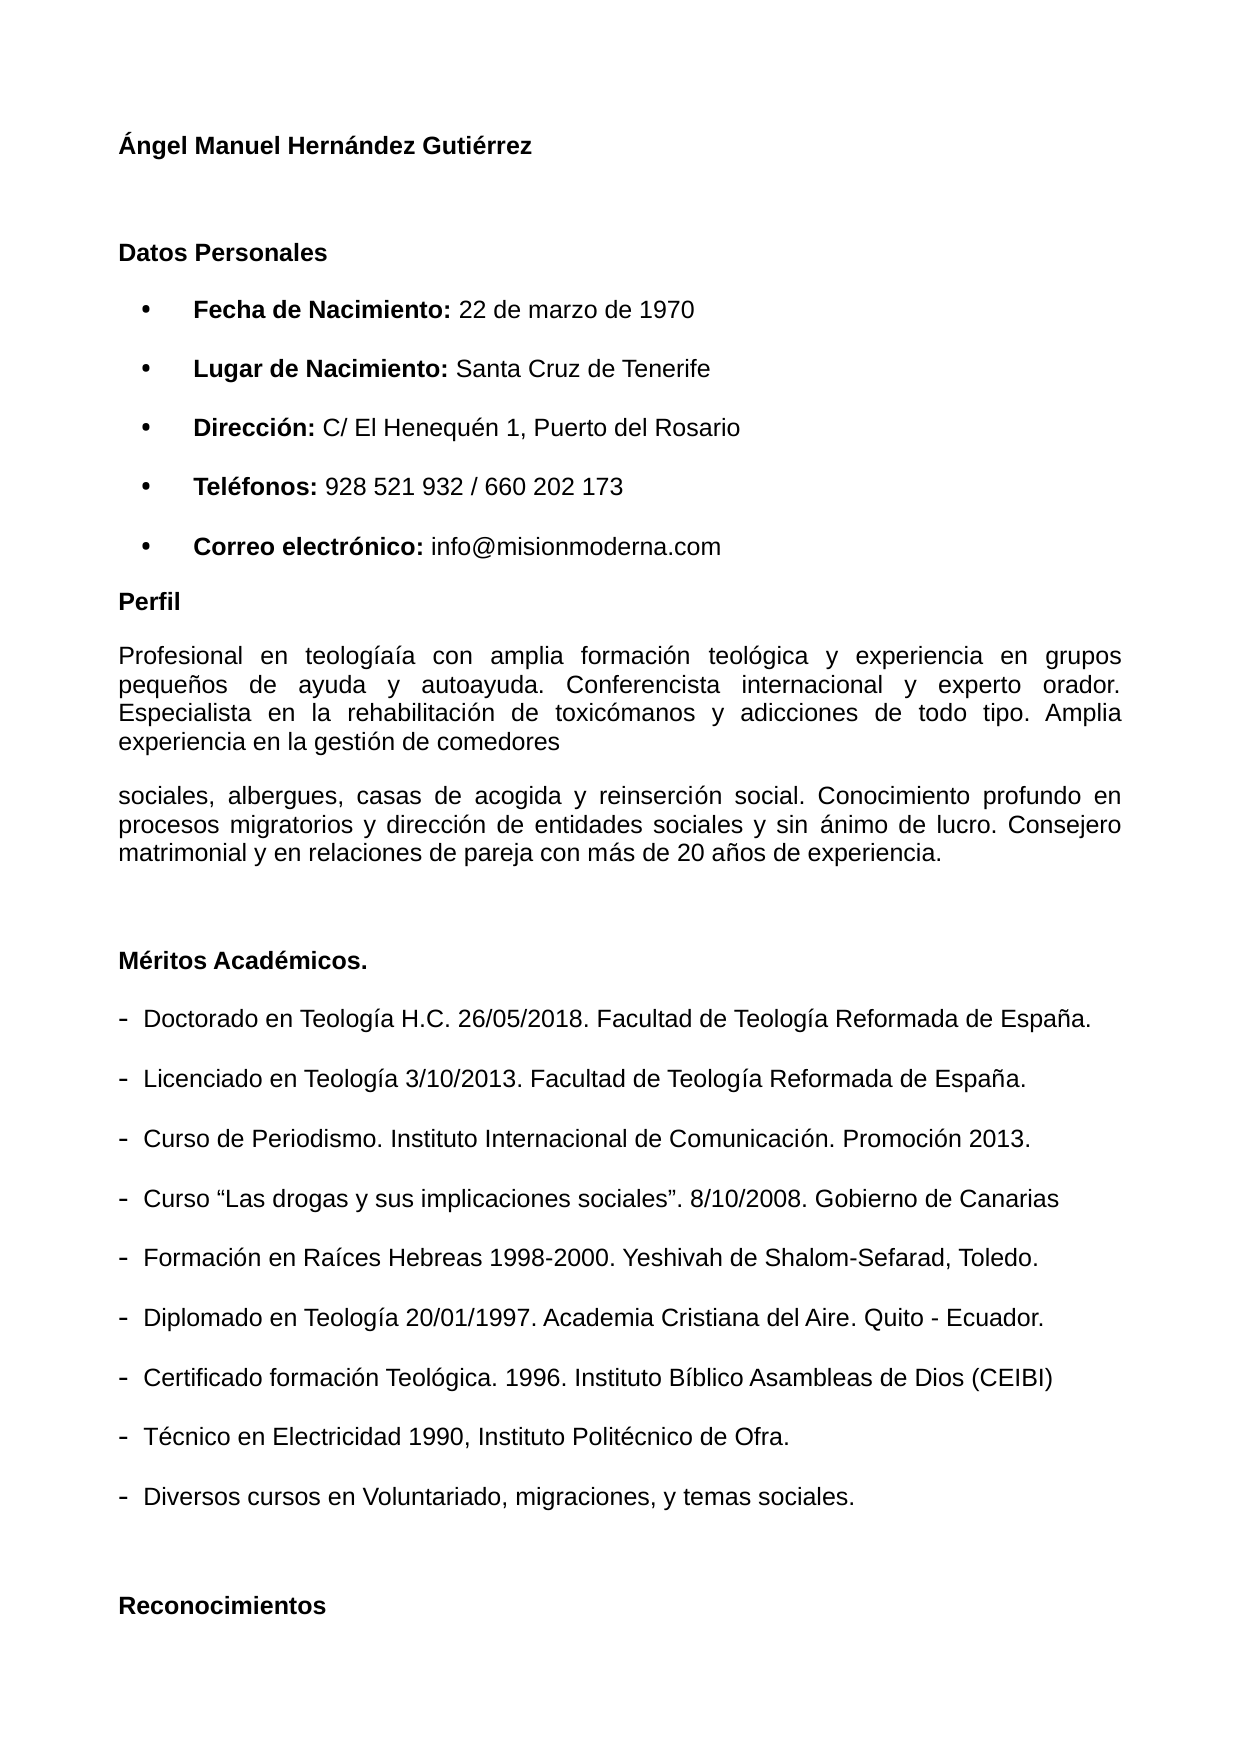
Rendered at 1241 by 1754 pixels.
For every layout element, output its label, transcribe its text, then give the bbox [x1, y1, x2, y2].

text Perfil [118, 587, 1122, 616]
list Curso de Periodismo. Instituto Internacional de Comunicación. Promoción 2013. [118, 1119, 1122, 1154]
list Diversos cursos en Voluntariado, migraciones, y temas sociales. [118, 1477, 1122, 1512]
list Fecha de Nacimiento: 22 de marzo de 1970 [141, 292, 1122, 326]
text Datos Personales [118, 238, 1122, 267]
list Lugar de Nacimiento: Santa Cruz de Tenerife [141, 351, 1122, 385]
list Licenciado en Teología 3/10/2013. Facultad de Teología Reformada de España. [118, 1059, 1122, 1094]
text Ángel Manuel Hernández Gutiérrez [118, 131, 1122, 159]
list Certificado formación Teológica. 1996. Instituto Bíblico Asambleas de Dios (CEIBI) [118, 1358, 1122, 1392]
list Curso “Las drogas y sus implicaciones sociales”. 8/10/2008. Gobierno de Canarias [118, 1179, 1122, 1213]
list Dirección: C/ El Henequén 1, Puerto del Rosario [141, 410, 1122, 444]
text Reconocimientos [118, 1591, 1122, 1619]
list Doctorado en Teología H.C. 26/05/2018. Facultad de Teología Reformada de España. [118, 1000, 1122, 1034]
list Diplomado en Teología 20/01/1997. Academia Cristiana del Aire. Quito - Ecuador. [118, 1298, 1122, 1333]
list Correo electrónico: info@misionmoderna.com [141, 528, 1122, 562]
list Teléfonos: 928 521 932 / 660 202 173 [141, 469, 1122, 503]
text sociales, albergues, casas de acogida y reinserción social. Conocimiento profundo en procesos migratorios y dirección de entidades sociales y sin ánimo de lucro. Consejero matrimonial y en relaciones de pareja con más de 20 años de experiencia. [118, 781, 1122, 867]
text Méritos Académicos. [118, 946, 1122, 975]
list Formación en Raíces Hebreas 1998-2000. Yeshivah de Shalom-Sefarad, Toledo. [118, 1238, 1122, 1273]
list Técnico en Electricidad 1990, Instituto Politécnico de Ofra. [118, 1417, 1122, 1452]
text Profesional en teologíaía con amplia formación teológica y experiencia en grupos pequeños de ayuda y autoayuda. Conferencista internacional y experto orador. Especialista en la rehabilitación de toxicómanos y adicciones de todo tipo. Amplia experiencia en la gestión de comedores [118, 641, 1122, 756]
